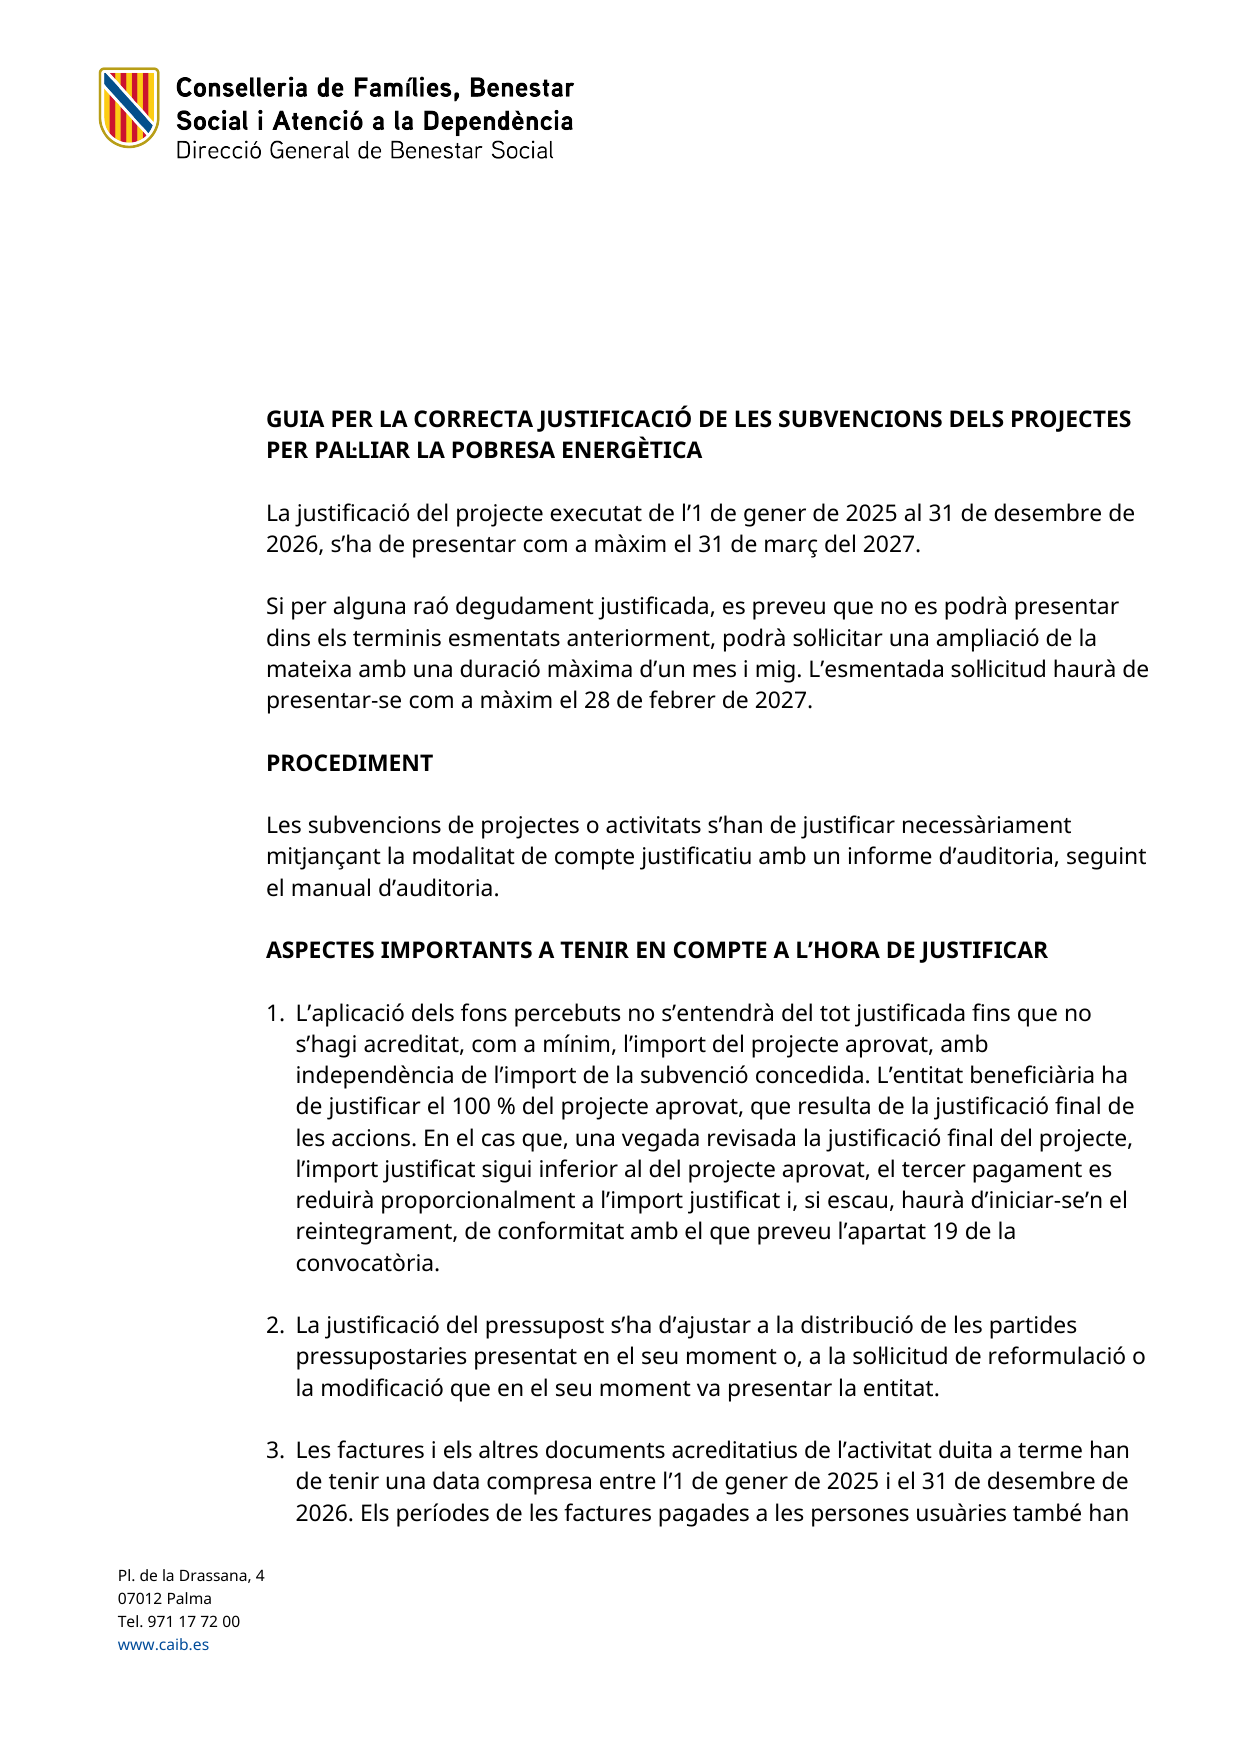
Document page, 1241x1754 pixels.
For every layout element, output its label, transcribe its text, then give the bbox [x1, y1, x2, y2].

list La justificació del pressupost s’ha d’ajustar a la distribució de les partides pressupostaries presentat en el seu moment o, a la sol·licitud de reformulació o la modificació que en el seu moment va presentar la entitat. [266, 1309, 1152, 1403]
list Les factures i els altres documents acreditatius de l’activitat duita a terme han de tenir una data compresa entre l’1 de gener de 2025 i el 31 de desembre de 2026. Els períodes de les factures pagades a les persones usuàries també han [266, 1434, 1152, 1528]
list L’aplicació dels fons percebuts no s’entendrà del tot justificada fins que no s’hagi acreditat, com a mínim, l’import del projecte aprovat, amb independència de l’import de la subvenció concedida. L’entitat beneficiària ha de justificar el 100 % del projecte aprovat, que resulta de la justificació final de les accions. En el cas que, una vegada revisada la justificació final del projecte, l’import justificat sigui inferior al del projecte aprovat, el tercer pagament es reduirà proporcionalment a l’import justificat i, si escau, haurà d’iniciar-se’n el reintegrament, de conformitat amb el que preveu l’apartat 19 de la convocatòria. [266, 996, 1152, 1278]
text PROCEDIMENT [266, 746, 1152, 778]
text La justificació del projecte executat de l’1 de gener de 2025 al 31 de desembre de 2026, s’ha de presentar com a màxim el 31 de març del 2027. [266, 496, 1152, 559]
text GUIA PER LA CORRECTA JUSTIFICACIÓ DE LES SUBVENCIONS DELS PROJECTES PER PAL·LIAR LA POBRESA ENERGÈTICA [266, 403, 1152, 465]
text Si per alguna raó degudament justificada, es preveu que no es podrà presentar dins els terminis esmentats anteriorment, podrà sol·licitar una ampliació de la mateixa amb una duració màxima d’un mes i mig. L’esmentada sol·licitud haurà de presentar-se com a màxim el 28 de febrer de 2027. [266, 590, 1152, 715]
text Les subvencions de projectes o activitats s’han de justificar necessàriament mitjançant la modalitat de compte justificatiu amb un informe d’auditoria, seguint el manual d’auditoria. [266, 809, 1152, 903]
picture [92, 57, 585, 173]
text ASPECTES IMPORTANTS A TENIR EN COMPTE A L’HORA DE JUSTIFICAR [266, 934, 1152, 965]
